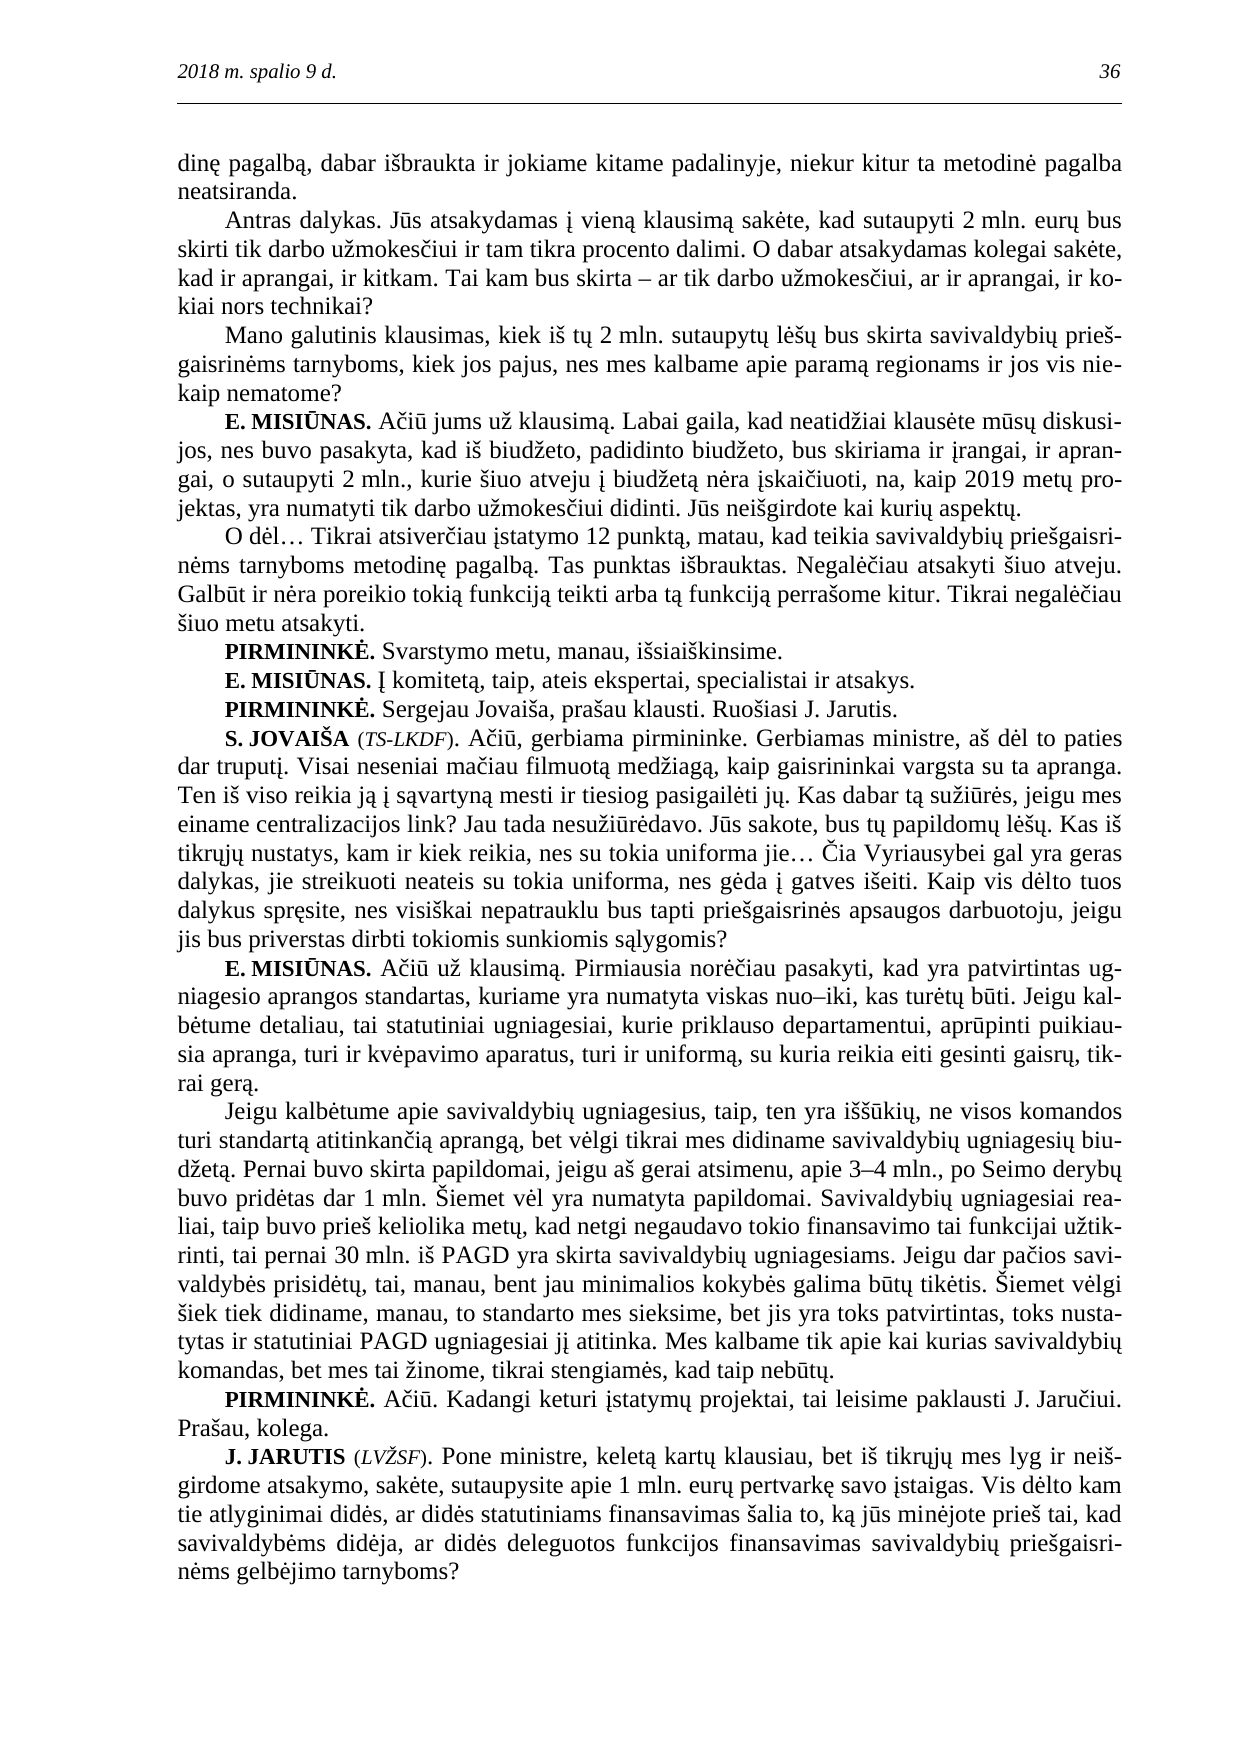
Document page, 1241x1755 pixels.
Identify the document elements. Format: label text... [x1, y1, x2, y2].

text E. MISIŪNAS. Ačiū jums už klau­si­mą. La­bai gai­la, kad ne­ati­džiai klau­sė­te mū­sų dis­ku­si­jos, nes bu­vo pa­sa­ky­ta, kad iš biu­dže­to, pa­di­din­to biu­dže­to, bus ski­ria­ma ir įran­gai, ir ap­ran­gai, o su­tau­py­ti 2 mln., ku­rie šiuo at­ve­ju į biu­dže­tą nė­ra įskai­čiuo­ti, na, kaip 2019 me­tų pro­jek­tas, yra nu­ma­ty­ti tik dar­bo už­mo­kes­čiui di­din­ti. Jūs ne­iš­gir­do­te kai ku­rių as­pek­tų. [177, 406, 1122, 521]
text Ant­ras da­ly­kas. Jūs at­sa­ky­da­mas į vie­ną klau­si­mą sa­kė­te, kad su­tau­py­ti 2 mln. eu­rų bus skir­ti tik dar­bo už­mo­kes­čiui ir tam tik­ra pro­cen­to da­li­mi. O da­bar at­sa­ky­da­mas ko­le­gai sa­kė­te, kad ir ap­ran­gai, ir kit­kam. Tai kam bus skir­ta – ar tik dar­bo už­mo­kes­čiui, ar ir ap­ran­gai, ir ko­kiai nors tech­ni­kai? [177, 205, 1122, 320]
text PIRMININKĖ. Ačiū. Ka­dan­gi ke­tu­ri įsta­ty­mų pro­jek­tai, tai lei­si­me pa­klaus­ti J. Ja­ru­čiui. Pra­šau, ko­le­ga. [177, 1384, 1122, 1441]
text Jei­gu kal­bė­tu­me apie sa­vi­val­dy­bių ug­nia­ge­sius, taip, ten yra iš­šū­kių, ne vi­sos ko­man­dos tu­ri stan­dar­tą ati­ti­nkan­čią ap­ran­gą, bet vėl­gi tik­rai mes di­di­na­me sa­vi­val­dy­bių ug­nia­ge­sių biu­dže­tą. Per­nai bu­vo skir­ta pa­pil­do­mai, jei­gu aš ge­rai at­si­me­nu, apie 3–4 mln., po Sei­mo de­ry­bų bu­vo pri­dė­tas dar 1 mln. Šie­met vėl yra nu­ma­ty­ta pa­pil­do­mai. Sa­vi­val­dy­bių ug­nia­ge­siai re­a­liai, taip bu­vo prieš ke­lio­li­ka me­tų, kad net­gi ne­gau­da­vo to­kio fi­nan­sa­vi­mo tai funk­ci­jai už­tik­rin­ti, tai per­nai 30 mln. iš PAGD yra skir­ta sa­vi­val­dy­bių ug­nia­ge­siams. Jei­gu dar pa­čios sa­vi­val­dy­bės pri­si­dė­tų, tai, ma­nau, bent jau mi­ni­ma­lios ko­ky­bės ga­li­ma bū­tų ti­kė­tis. Šie­met vėl­gi šiek tiek di­di­na­me, ma­nau, to stan­dar­to mes siek­si­me, bet jis yra toks pa­tvir­tin­tas, toks nu­sta­ty­tas ir sta­tu­ti­niai PAGD ug­nia­ge­siai jį ati­tin­ka. Mes kal­ba­me tik apie kai ku­rias sa­vi­val­dy­bių ko­man­das, bet mes tai ži­no­me, tik­rai sten­gia­mės, kad taip ne­bū­tų. [177, 1096, 1122, 1384]
text S. JOVAIŠA (TS-LKDF). Ačiū, ger­bia­ma pir­mi­nin­ke. Ger­bia­mas mi­nist­re, aš dėl to pa­ties dar tru­pu­tį. Vi­sai ne­se­niai ma­čiau fil­muo­tą me­džia­gą, kaip gais­ri­nin­kai vargs­ta su ta ap­ran­ga. Ten iš vi­so rei­kia ją į są­var­ty­ną mes­ti ir tie­siog pa­si­gai­lė­ti jų. Kas da­bar tą su­žiū­rės, jei­gu mes ei­na­me cen­tra­li­za­ci­jos link? Jau ta­da ne­su­žiū­rė­da­vo. Jūs sa­ko­te, bus tų pa­pil­do­mų lė­šų. Kas iš tik­rų­jų nu­sta­tys, kam ir kiek rei­kia, nes su to­kia uni­for­ma jie… Čia Vy­riau­sy­bei gal yra ge­ras da­ly­kas, jie strei­kuo­ti ne­at­eis su to­kia uni­for­ma, nes gė­da į gat­ves iš­ei­ti. Kaip vis dėl­to tuos da­ly­kus sprę­si­te, nes vi­siš­kai ne­pa­trauk­lu bus tap­ti prieš­gais­ri­nės ap­sau­gos dar­buo­to­ju, jei­gu jis bus pri­vers­tas dirb­ti to­kio­mis sun­kio­mis są­ly­go­mis? [177, 723, 1122, 953]
text PIRMININKĖ. Svars­ty­mo me­tu, ma­nau, iš­si­aiš­kin­si­me. [177, 636, 1122, 665]
text O dėl… Tik­rai at­si­ver­čiau įsta­ty­mo 12 punk­tą, ma­tau, kad tei­kia sa­vi­val­dy­bių prieš­gais­ri­nėms tar­ny­boms me­to­di­nę pa­gal­bą. Tas punk­tas iš­brauk­tas. Ne­ga­lė­čiau at­sa­ky­ti šiuo at­ve­ju. Gal­būt ir nė­ra po­rei­kio to­kią funk­ci­ją teik­ti ar­ba tą funk­ci­ją per­ra­šo­me ki­tur. Tik­rai ne­ga­lė­čiau šiuo me­tu at­sa­ky­ti. [177, 521, 1122, 636]
text E. MISIŪNAS. Ačiū už klau­si­mą. Pir­miau­sia no­rė­čiau pa­sa­ky­ti, kad yra pa­tvir­tin­tas ug­nia­ge­sio ap­ran­gos stan­dar­tas, ku­ria­me yra nu­ma­ty­ta vis­kas nuo–­iki, kas tu­rė­tų bū­ti. Jei­gu kal­bė­tu­me de­ta­liau, tai sta­tu­ti­niai ug­nia­ge­siai, ku­rie pri­klau­so de­par­ta­men­tui, ap­rū­pin­ti pui­kiau­sia ap­ran­ga, tu­ri ir kvė­pa­vi­mo apa­ra­tus, tu­ri ir uni­for­mą, su ku­ria rei­kia ei­ti ge­sin­ti gais­rų, tik­rai ge­rą. [177, 953, 1122, 1096]
text di­nę pa­gal­bą, da­bar iš­brauk­ta ir jo­kia­me ki­ta­me pa­da­li­nyje, nie­kur ki­tur ta me­to­di­nė pa­gal­ba ne­at­si­ran­da. [177, 148, 1122, 205]
text E. MISIŪNAS. Į ko­mi­te­tą, taip, at­eis eks­per­tai, spe­cia­lis­tai ir at­sa­kys. [177, 665, 1122, 694]
text J. JARUTIS (LVŽSF). Po­ne mi­nist­re, ke­le­tą kar­tų klau­siau, bet iš tik­rų­jų mes lyg ir ne­iš­gir­do­me at­sa­ky­mo, sa­kė­te, su­tau­py­si­te apie 1 mln. eu­rų per­tvar­kę sa­vo įstai­gas. Vis dėl­to kam tie at­ly­gi­ni­mai di­dės, ar di­dės sta­tu­ti­niams fi­nan­sa­vi­mas ša­lia to, ką jūs mi­nė­jo­te prieš tai, kad sa­vi­val­dy­bėms di­dė­ja, ar di­dės de­le­guo­tos funk­ci­jos fi­nan­sa­vi­mas sa­vi­val­dy­bių prieš­gais­ri­nėms gel­bė­ji­mo tar­ny­boms? [177, 1441, 1122, 1585]
text Ma­no ga­lu­ti­nis klau­si­mas, kiek iš tų 2 mln. su­tau­py­tų lė­šų bus skir­ta sa­vi­val­dy­bių prieš­gais­ri­nėms tar­ny­boms, kiek jos pa­jus, nes mes kal­ba­me apie pa­ra­mą re­gio­nams ir jos vis nie­kaip ne­ma­to­me? [177, 320, 1122, 406]
text PIRMININKĖ. Sergejau Jo­vai­ša, pra­šau klaus­ti. Ruo­šia­si J. Ja­ru­tis. [177, 694, 1122, 723]
